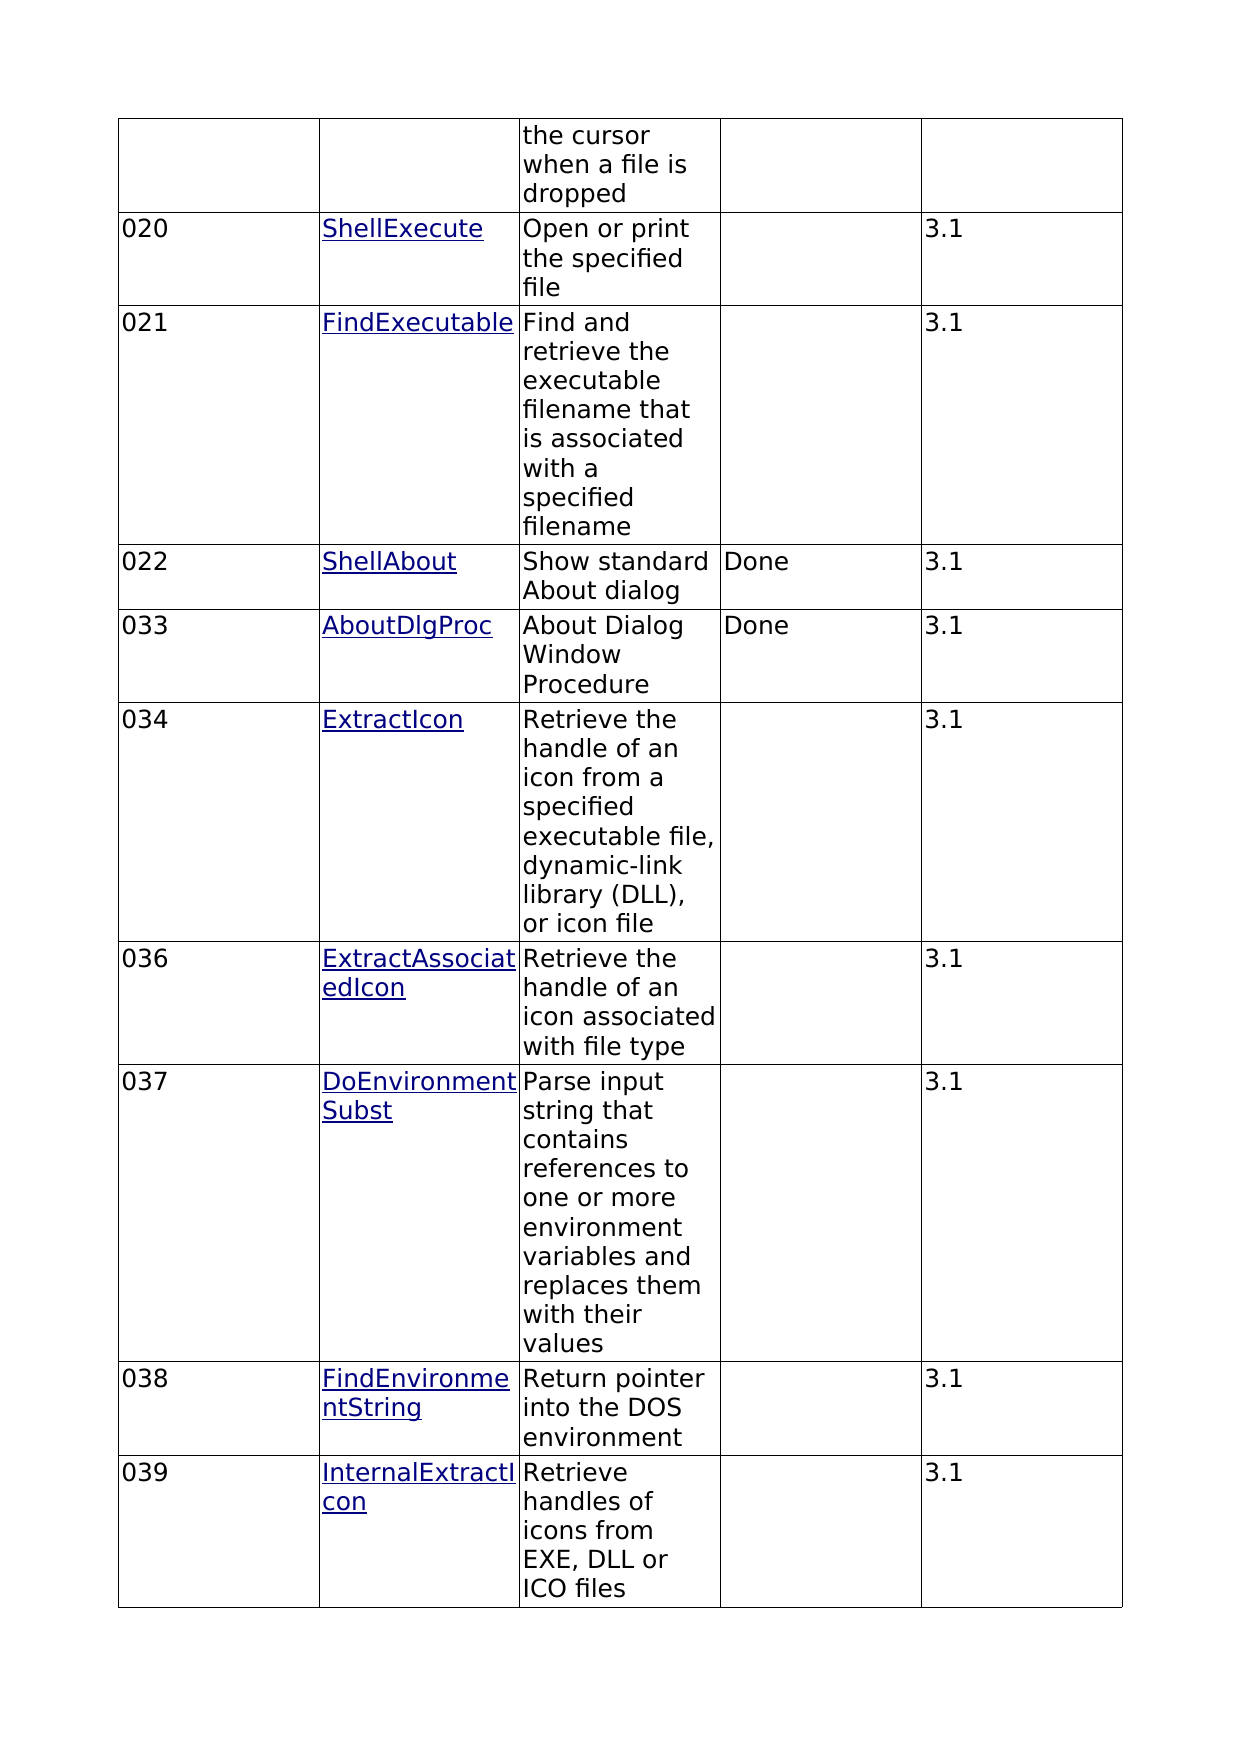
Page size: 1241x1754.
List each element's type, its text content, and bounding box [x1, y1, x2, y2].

table_cell 3.1 [922, 1065, 1122, 1361]
table_cell 039 [119, 1456, 319, 1607]
table_cell InternalExtractIcon [320, 1456, 519, 1607]
table_cell [721, 1456, 921, 1607]
table_cell 3.1 [922, 703, 1122, 941]
table_cell [721, 1362, 921, 1455]
table_cell [721, 213, 921, 305]
table_cell [320, 119, 519, 212]
table_cell 036 [119, 942, 319, 1064]
table_cell Done [721, 545, 921, 608]
table_cell the cursor when a file is dropped [520, 119, 720, 212]
table_cell [721, 1065, 921, 1361]
table_cell 021 [119, 306, 319, 544]
table_cell [721, 942, 921, 1064]
table_cell 3.1 [922, 942, 1122, 1064]
table_cell FindExecutable [320, 306, 519, 544]
table_cell 3.1 [922, 1456, 1122, 1607]
table_cell Open or print the specified file [520, 213, 720, 305]
table_cell 033 [119, 610, 319, 702]
table_cell Retrieve the handle of an icon associated with file type [520, 942, 720, 1064]
table_cell ExtractIcon [320, 703, 519, 941]
table_cell [721, 119, 921, 212]
table_cell [922, 119, 1122, 212]
table_cell 020 [119, 213, 319, 305]
table_cell Find and retrieve the executable filename that is associated with a specified filename [520, 306, 720, 544]
table_cell [119, 119, 319, 212]
table_cell ExtractAssociatedIcon [320, 942, 519, 1064]
table_cell Show standard About dialog [520, 545, 720, 608]
table_cell Retrieve handles of icons from EXE, DLL or ICO files [520, 1456, 720, 1607]
table_cell 037 [119, 1065, 319, 1361]
table_cell AboutDlgProc [320, 610, 519, 702]
table_cell 3.1 [922, 610, 1122, 702]
table_cell Parse input string that contains references to one or more environment variables and replaces them with their values [520, 1065, 720, 1361]
table_cell 034 [119, 703, 319, 941]
table_cell 038 [119, 1362, 319, 1455]
table_cell Retrieve the handle of an icon from a specified executable file, dynamic-link library (DLL), or icon file [520, 703, 720, 941]
table_cell ShellAbout [320, 545, 519, 608]
table_cell Return pointer into the DOS environment [520, 1362, 720, 1455]
table_cell 3.1 [922, 306, 1122, 544]
table_cell 022 [119, 545, 319, 608]
table_cell 3.1 [922, 1362, 1122, 1455]
table_cell [721, 306, 921, 544]
table_cell FindEnvironmentString [320, 1362, 519, 1455]
table_cell 3.1 [922, 213, 1122, 305]
table_cell 3.1 [922, 545, 1122, 608]
table_cell About Dialog Window Procedure [520, 610, 720, 702]
table_cell ShellExecute [320, 213, 519, 305]
table_cell Done [721, 610, 921, 702]
table_cell DoEnvironmentSubst [320, 1065, 519, 1361]
table_cell [721, 703, 921, 941]
